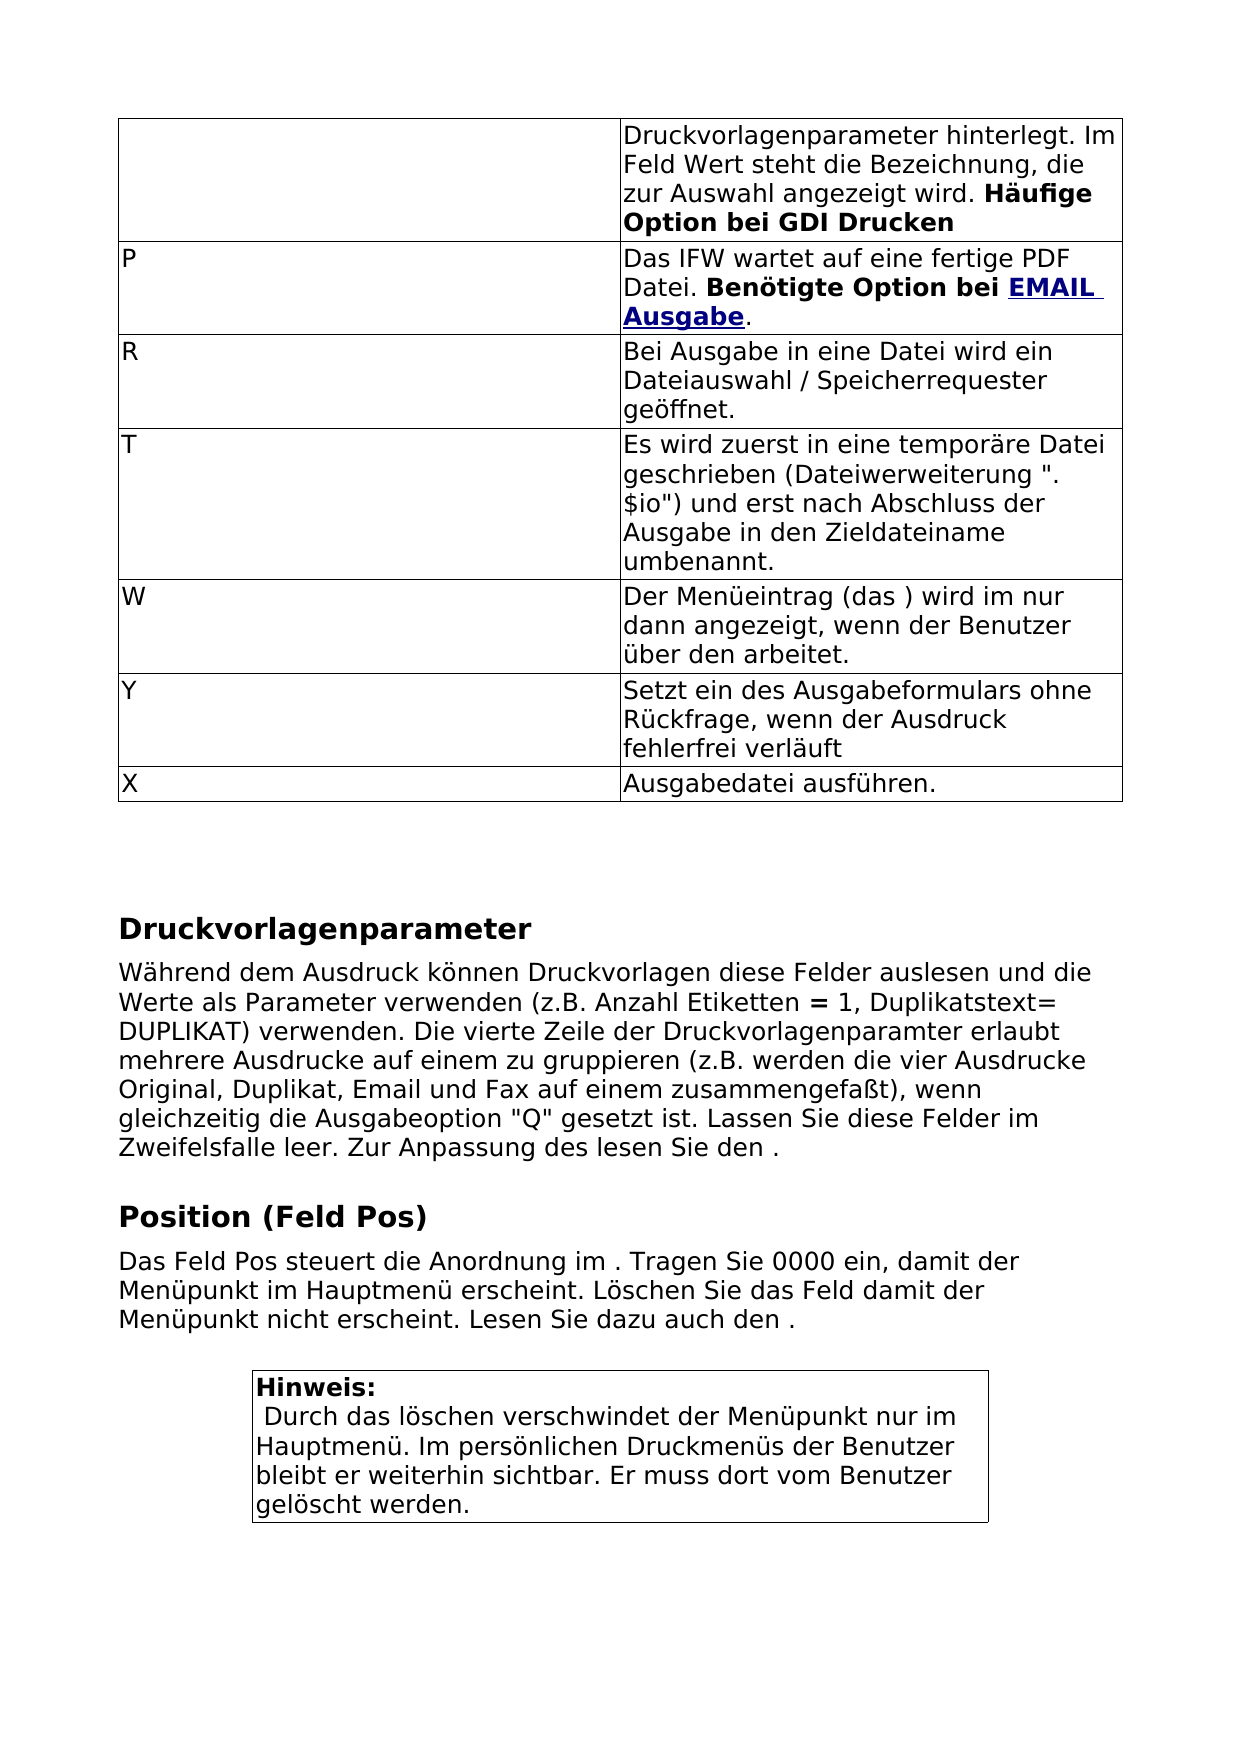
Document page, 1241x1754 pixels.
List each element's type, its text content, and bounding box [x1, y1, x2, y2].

table_cell P [119, 242, 620, 334]
table_cell Das IFW wartet auf eine fertige PDF Datei. Benötigte Option bei EMAIL Ausgabe. [621, 242, 1122, 334]
table_cell Setzt ein des Ausgabeformulars ohne Rückfrage, wenn der Ausdruck fehlerfrei verläuft [621, 674, 1122, 766]
table_cell [119, 119, 620, 241]
subtitle Druckvorlagenparameter [118, 912, 1122, 946]
table_cell T [119, 429, 620, 579]
table_cell Druckvorlagenparameter hinterlegt. Im Feld Wert steht die Bezeichnung, die zur Auswahl angezeigt wird. Häufige Option bei GDI Drucken [621, 119, 1122, 241]
table_cell R [119, 335, 620, 428]
table_cell Ausgabedatei ausführen. [621, 767, 1122, 801]
table_cell Der Menüeintrag (das ) wird im nur dann angezeigt, wenn der Benutzer über den arbeitet. [621, 580, 1122, 673]
table_cell X [119, 767, 620, 801]
table_cell Bei Ausgabe in eine Datei wird ein Dateiauswahl / Speicherrequester geöffnet. [621, 335, 1122, 428]
table_cell Y [119, 674, 620, 766]
subtitle Position (Feld Pos) [118, 1200, 1122, 1234]
table_cell Es wird zuerst in eine temporäre Datei geschrieben (Dateiwerweiterung ".$io") und erst nach Abschluss der Ausgabe in den Zieldateiname umbenannt. [621, 429, 1122, 579]
text Das Feld Pos steuert die Anordnung im . Tragen Sie 0000 ein, damit der Menüpunkt im Hauptmenü erscheint. Löschen Sie das Feld damit der Menüpunkt nicht erscheint. Lesen Sie dazu auch den . [118, 1247, 1122, 1334]
table_cell W [119, 580, 620, 673]
table_header Hinweis: Durch das löschen verschwindet der Menüpunkt nur im Hauptmenü. Im persönlichen Druckmenüs der Benutzer bleibt er weiterhin sichtbar. Er muss dort vom Benutzer gelöscht werden. [253, 1371, 988, 1522]
text Während dem Ausdruck können Druckvorlagen diese Felder auslesen und die Werte als Parameter verwenden (z.B. Anzahl Etiketten = 1, Duplikatstext= DUPLIKAT) verwenden. Die vierte Zeile der Druckvorlagenparamter erlaubt mehrere Ausdrucke auf einem zu gruppieren (z.B. werden die vier Ausdrucke Original, Duplikat, Email und Fax auf einem zusammengefaßt), wenn gleichzeitig die Ausgabeoption "Q" gesetzt ist. Lassen Sie diese Felder im Zweifelsfalle leer. Zur Anpassung des lesen Sie den . [118, 958, 1122, 1163]
